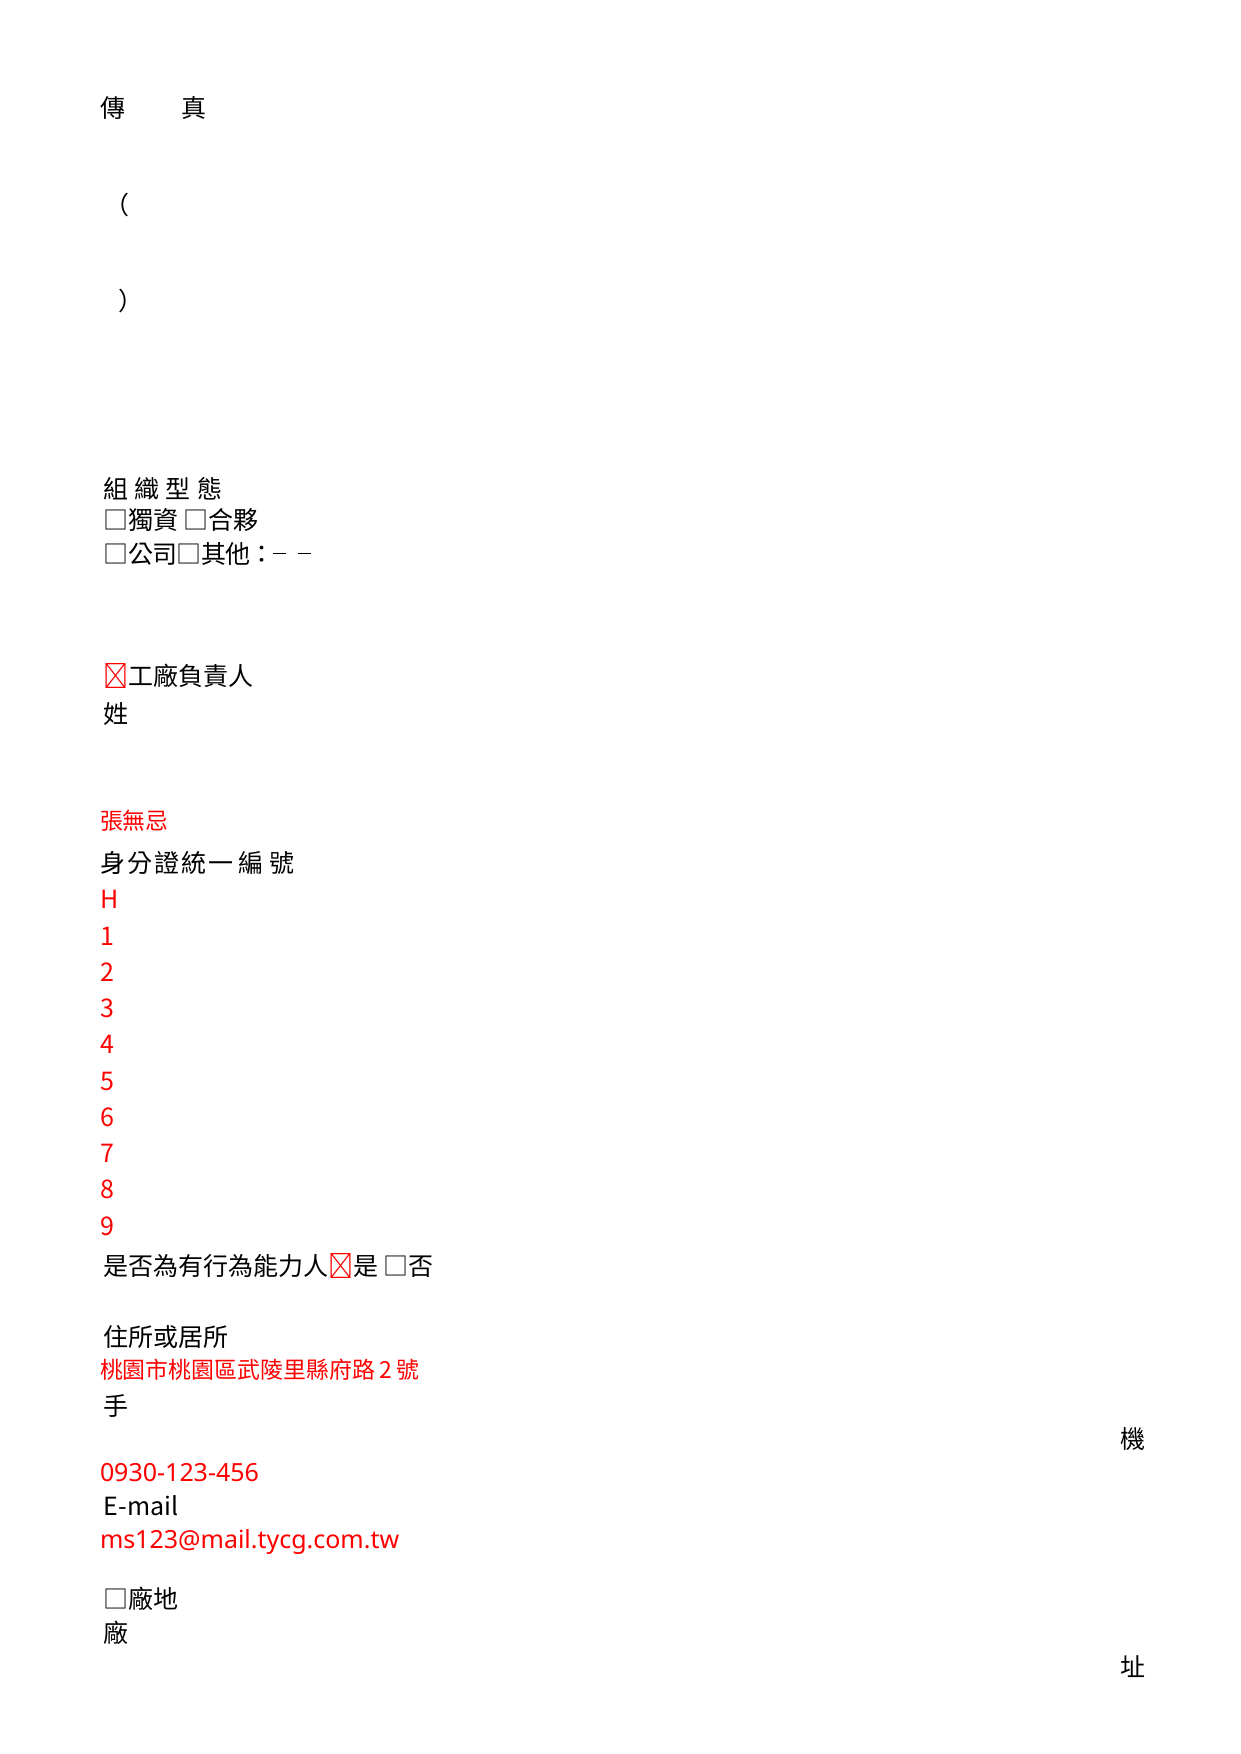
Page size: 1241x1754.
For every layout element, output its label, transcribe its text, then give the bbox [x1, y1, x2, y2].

text 4 [100, 1025, 1146, 1061]
text □獨資 □合夥 [103, 505, 1146, 536]
text 手 [103, 1392, 1146, 1421]
text 0930-123-456 [100, 1454, 1146, 1488]
text 址 [100, 1653, 1146, 1682]
text 8 [100, 1170, 1146, 1206]
text 9 [100, 1206, 1146, 1242]
text 身分證統一編號 [100, 843, 1155, 880]
text □廠地 [103, 1579, 1146, 1615]
text 組織型態 [103, 469, 1155, 505]
text 姓 [103, 697, 1146, 730]
text 桃園市桃園區武陵里縣府路2號 [100, 1352, 1146, 1385]
text 5 [100, 1061, 1146, 1097]
text □公司□其他：╴╴ [103, 536, 1146, 570]
text 2 [100, 952, 1146, 988]
text 1 [100, 916, 1146, 952]
text ） [119, 282, 1146, 318]
text E-mail [103, 1492, 1146, 1522]
text （ [104, 185, 1146, 221]
text 工廠負責人 [103, 657, 1146, 693]
text 廠 [103, 1619, 1146, 1649]
text 3 [100, 988, 1146, 1025]
text ms123@mail.tycg.com.tw [100, 1522, 1146, 1556]
text 6 [100, 1097, 1146, 1133]
text 是否為有行為能力人是 □否 [103, 1249, 1146, 1282]
text 傳 真 [100, 89, 1148, 125]
text 機 [100, 1425, 1146, 1454]
text H [100, 880, 1146, 916]
text 7 [100, 1133, 1146, 1170]
text 住所或居所 [103, 1323, 1146, 1352]
text 張無忌 [100, 803, 1146, 836]
